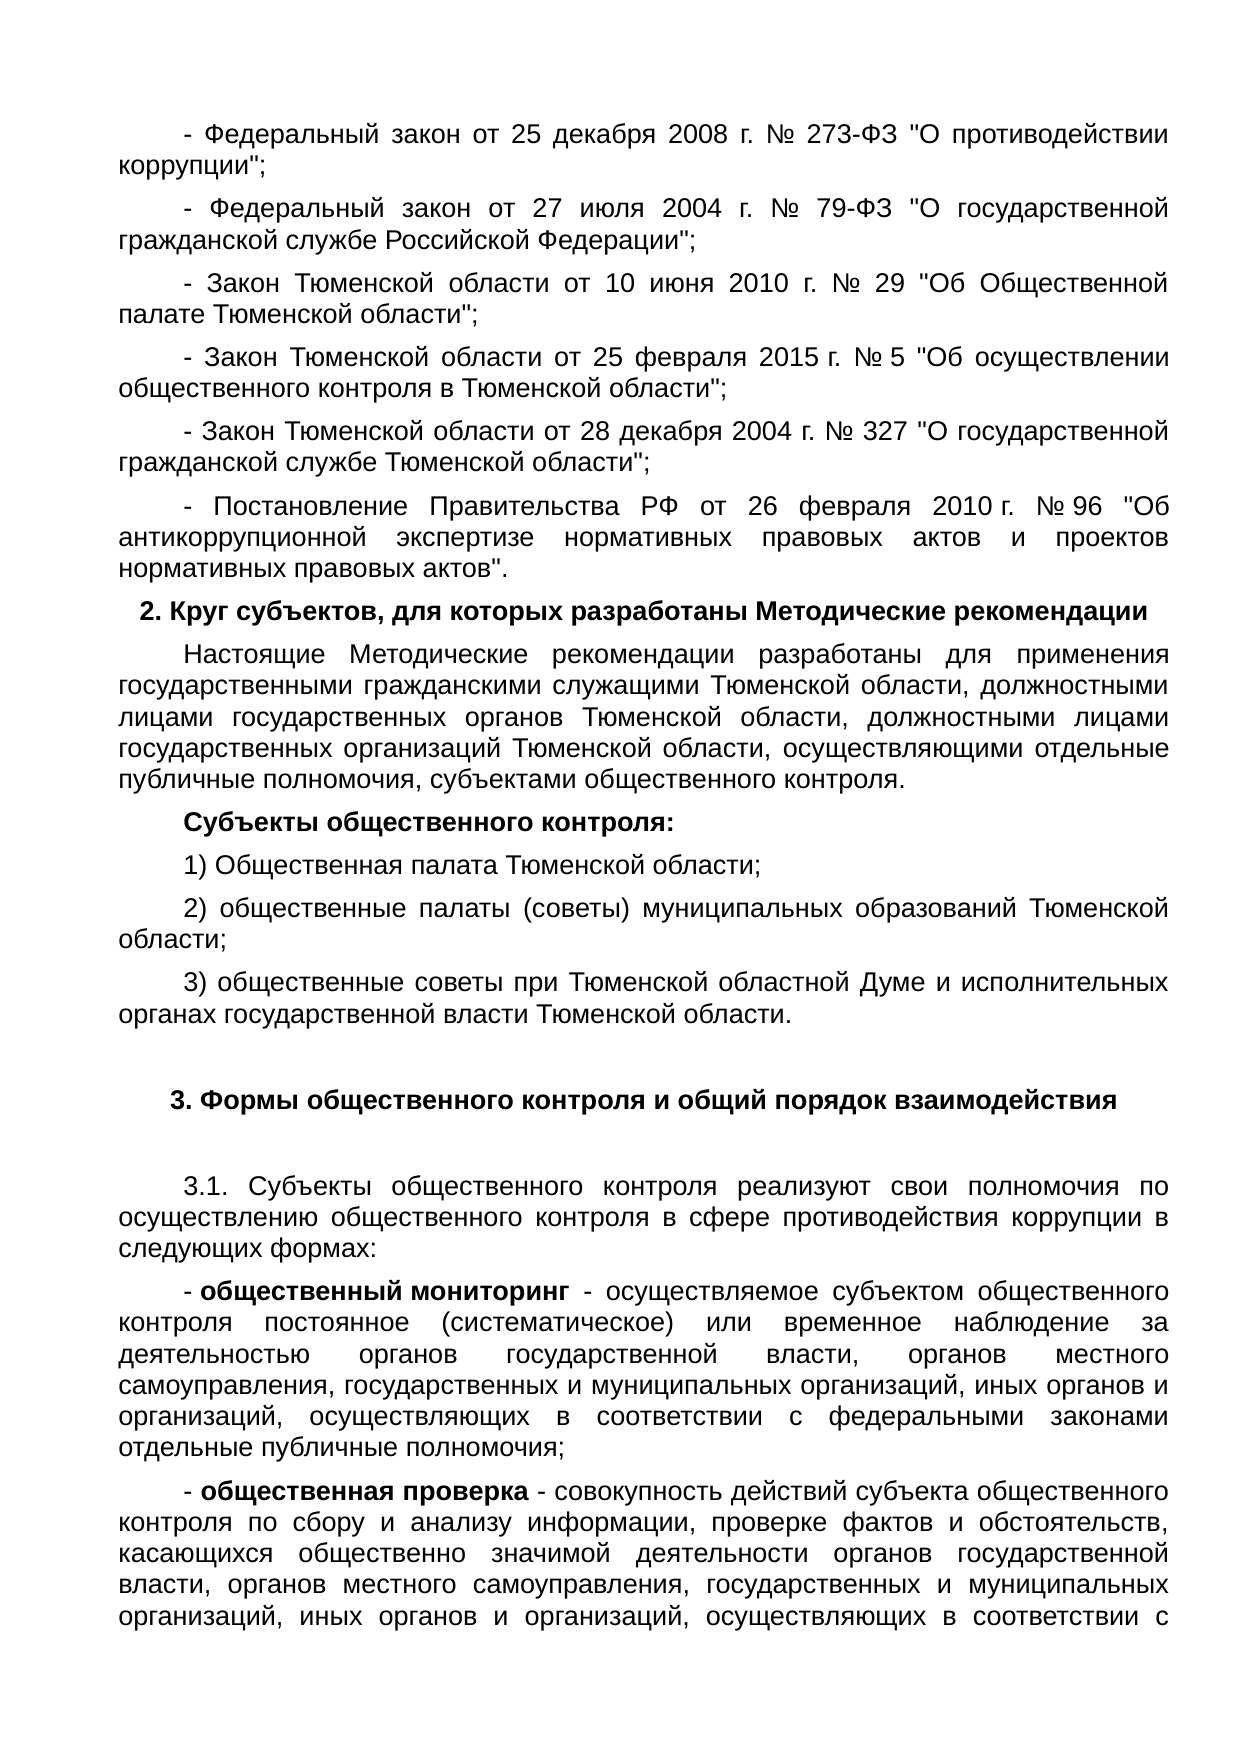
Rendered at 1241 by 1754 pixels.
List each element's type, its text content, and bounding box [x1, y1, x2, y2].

text - общественный мониторинг - осуществляемое субъектом общественного контроля постоянное (систематическое) или временное наблюдение за деятельностью органов государственной власти, органов местного самоуправления, государственных и муниципальных организаций, иных органов и организаций, осуществляющих в соответствии с федеральными законами отдельные публичные полномочия; [118, 1275, 1170, 1463]
text - общественная проверка - совокупность действий субъекта общественного контроля по сбору и анализу информации, проверке фактов и обстоятельств, касающихся общественно значимой деятельности органов государственной власти, органов местного самоуправления, государственных и муниципальных организаций, иных органов и организаций, осуществляющих в соответствии с [118, 1474, 1170, 1631]
text 3.1. Субъекты общественного контроля реализуют свои полномочия по осуществлению общественного контроля в сфере противодействия коррупции в следующих формах: [118, 1170, 1170, 1263]
text - Федеральный закон от 25 декабря 2008 г. № 273-ФЗ "О противодействии коррупции"; [118, 118, 1170, 181]
text Настоящие Методические рекомендации разработаны для применения государственными гражданскими служащими Тюменской области, должностными лицами государственных органов Тюменской области, должностными лицами государственных организаций Тюменской области, осуществляющими отдельные публичные полномочия, субъектами общественного контроля. [118, 638, 1170, 794]
text Субъекты общественного контроля: [118, 806, 1170, 837]
text 1) Общественная палата Тюменской области; [118, 849, 1170, 880]
text - Закон Тюменской области от 25 февраля 2015 г. № 5 "Об осуществлении общественного контроля в Тюменской области"; [118, 341, 1170, 403]
text - Закон Тюменской области от 10 июня 2010 г. № 29 "Об Общественной палате Тюменской области"; [118, 267, 1170, 329]
subtitle 2. Круг субъектов, для которых разработаны Методические рекомендации [118, 595, 1170, 626]
text - Закон Тюменской области от 28 декабря 2004 г. № 327 "О государственной гражданской службе Тюменской области"; [118, 415, 1170, 478]
text 3. Формы общественного контроля и общий порядок взаимодействия [118, 1084, 1170, 1115]
text - Федеральный закон от 27 июля 2004 г. № 79-ФЗ "О государственной гражданской службе Российской Федерации"; [118, 192, 1170, 255]
text 2) общественные палаты (советы) муниципальных образований Тюменской области; [118, 892, 1170, 954]
text - Постановление Правительства РФ от 26 февраля 2010 г. № 96 "Об антикоррупционной экспертизе нормативных правовых актов и проектов нормативных правовых актов". [118, 489, 1170, 583]
text 3) общественные советы при Тюменской областной Думе и исполнительных органах государственной власти Тюменской области. [118, 966, 1170, 1029]
